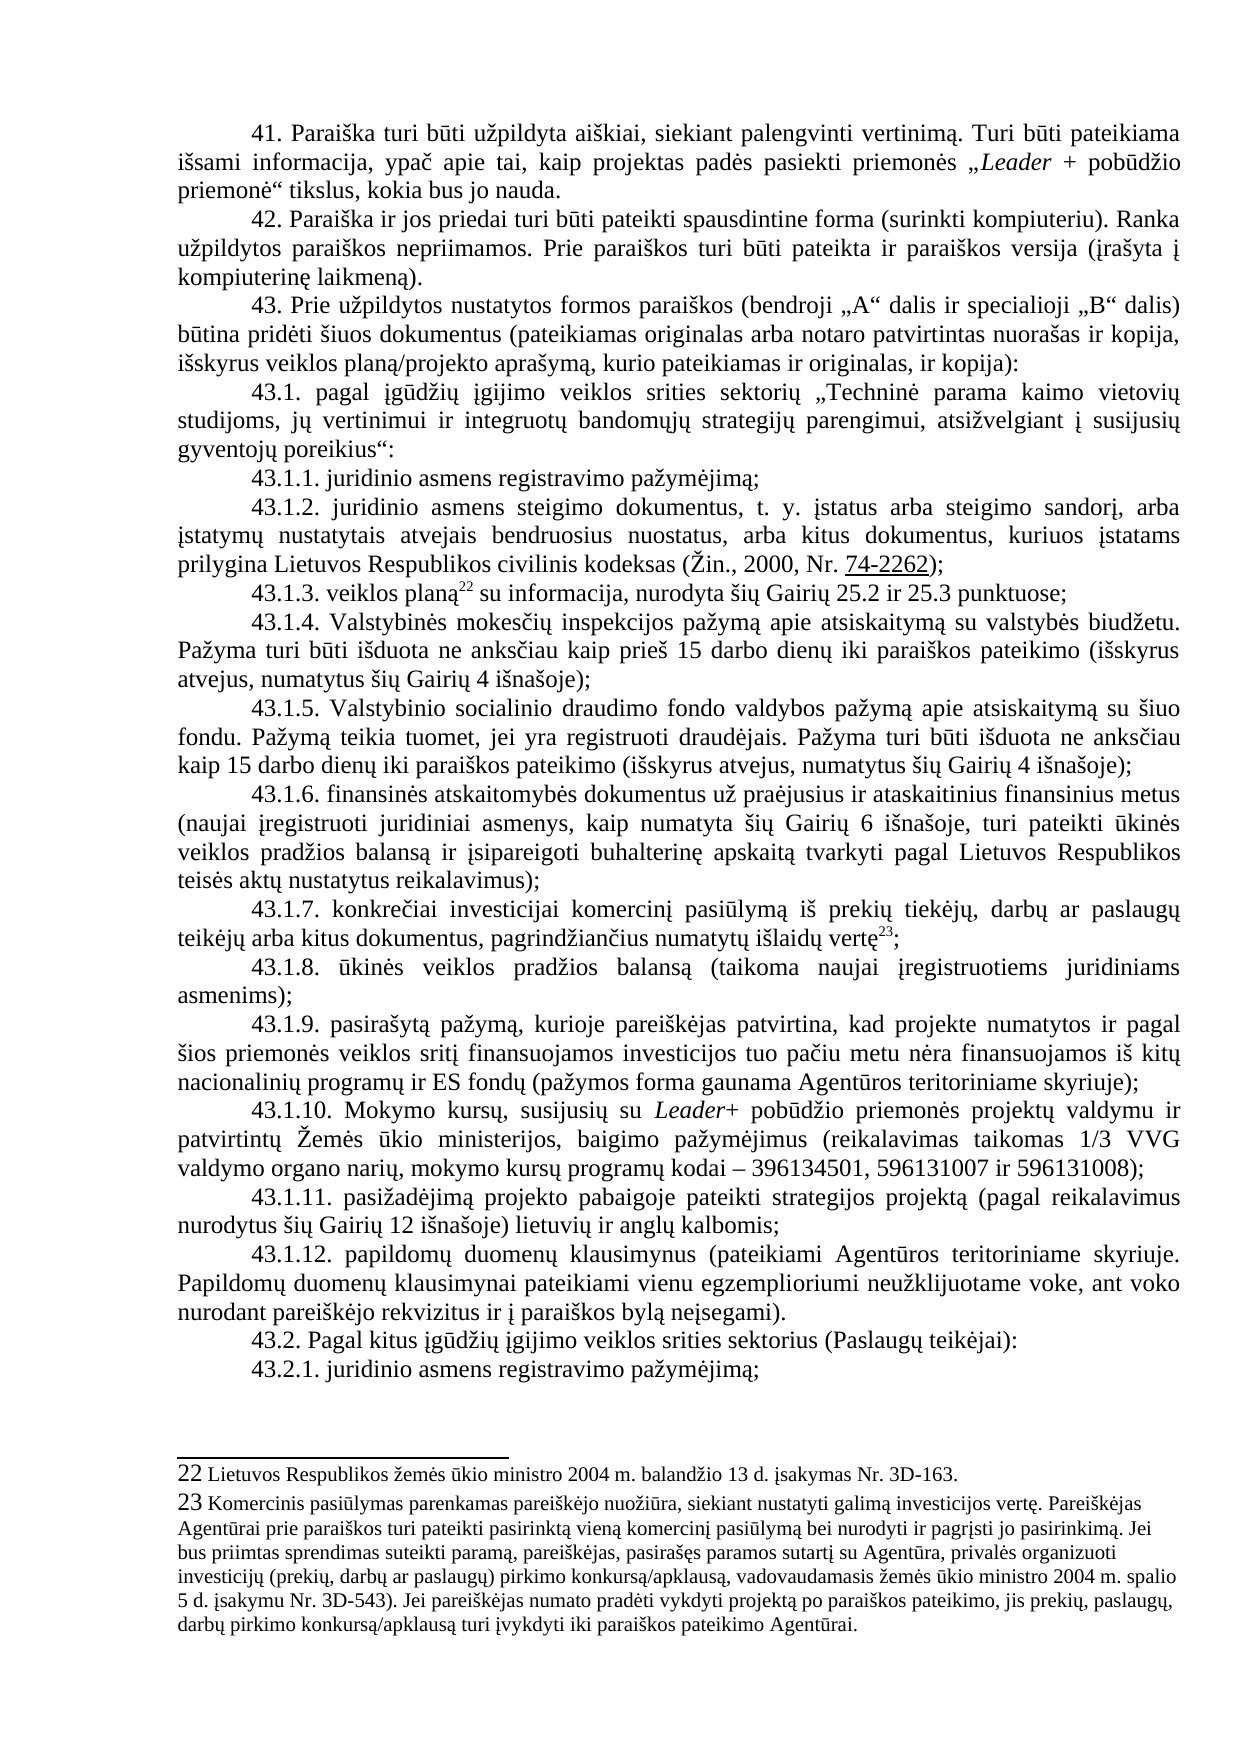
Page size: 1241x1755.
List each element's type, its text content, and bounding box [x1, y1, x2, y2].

text 43.1.4. Valstybinės mokesčių inspekcijos pažymą apie atsiskaitymą su valstybės biudžetu. Pažyma turi būti išduota ne anksčiau kaip prieš 15 darbo dienų iki paraiškos pateikimo (išskyrus atvejus, numatytus šių Gairių 4 išnašoje); [177, 607, 1181, 693]
text 43.1.9. pasirašytą pažymą, kurioje pareiškėjas patvirtina, kad projekte numatytos ir pagal šios priemonės veiklos sritį finansuojamos investicijos tuo pačiu metu nėra finansuojamos iš kitų nacionalinių programų ir ES fondų (pažymos forma gaunama Agentūros teritoriniame skyriuje); [177, 1009, 1181, 1096]
text 41. Paraiška turi būti užpildyta aiškiai, siekiant palengvinti vertinimą. Turi būti pateikiama išsami informacija, ypač apie tai, kaip projektas padės pasiekti priemonės „Leader + pobūdžio priemonė“ tikslus, kokia bus jo nauda. [177, 118, 1181, 204]
text 43.1.8. ūkinės veiklos pradžios balansą (taikoma naujai įregistruotiems juridiniams asmenims); [177, 952, 1181, 1009]
text 43.1.6. finansinės atskaitomybės dokumentus už praėjusius ir ataskaitinius finansinius metus (naujai įregistruoti juridiniai asmenys, kaip numatyta šių Gairių 6 išnašoje, turi pateikti ūkinės veiklos pradžios balansą ir įsipareigoti buhalterinę apskaitą tvarkyti pagal Lietuvos Respublikos teisės aktų nustatytus reikalavimus); [177, 779, 1181, 894]
text 43.1.10. Mokymo kursų, susijusių su Leader+ pobūdžio priemonės projektų valdymu ir patvirtintų Žemės ūkio ministerijos, baigimo pažymėjimus (reikalavimas taikomas 1/3 VVG valdymo organo narių, mokymo kursų programų kodai – 396134501, 596131007 ir 596131008); [177, 1096, 1181, 1182]
text 43.2. Pagal kitus įgūdžių įgijimo veiklos srities sektorius (Paslaugų teikėjai): [177, 1326, 1181, 1354]
text 42. Paraiška ir jos priedai turi būti pateikti spausdintine forma (surinkti kompiuteriu). Ranka užpildytos paraiškos nepriimamos. Prie paraiškos turi būti pateikta ir paraiškos versija (įrašyta į kompiuterinę laikmeną). [177, 204, 1181, 291]
text 43.1.12. papildomų duomenų klausimynus (pateikiami Agentūros teritoriniame skyriuje. Papildomų duomenų klausimynai pateikiami vienu egzemplioriumi neužklijuotame voke, ant voko nurodant pareiškėjo rekvizitus ir į paraiškos bylą neįsegami). [177, 1239, 1181, 1326]
text 43.1.5. Valstybinio socialinio draudimo fondo valdybos pažymą apie atsiskaitymą su šiuo fondu. Pažymą teikia tuomet, jei yra registruoti draudėjais. Pažyma turi būti išduota ne anksčiau kaip 15 darbo dienų iki paraiškos pateikimo (išskyrus atvejus, numatytus šių Gairių 4 išnašoje); [177, 693, 1181, 779]
text 43.1.11. pasižadėjimą projekto pabaigoje pateikti strategijos projektą (pagal reikalavimus nurodytus šių Gairių 12 išnašoje) lietuvių ir anglų kalbomis; [177, 1182, 1181, 1239]
text Lietuvos Respublikos žemės ūkio ministro 2004 m. balandžio 13 d. įsakymas Nr. 3D-163. [177, 1458, 1181, 1487]
text 43. Prie užpildytos nustatytos formos paraiškos (bendroji „A“ dalis ir specialioji „B“ dalis) būtina pridėti šiuos dokumentus (pateikiamas originalas arba notaro patvirtintas nuorašas ir kopija, išskyrus veiklos planą/projekto aprašymą, kurio pateikiamas ir originalas, ir kopija): [177, 291, 1181, 377]
text 43.1.3. veiklos planą su informacija, nurodyta šių Gairių 25.2 ir 25.3 punktuose; [177, 578, 1181, 607]
text 43.1.1. juridinio asmens registravimo pažymėjimą; [177, 463, 1181, 492]
text Komercinis pasiūlymas parenkamas pareiškėjo nuožiūra, siekiant nustatyti galimą investicijos vertę. Pareiškėjas Agentūrai prie paraiškos turi pateikti pasirinktą vieną komercinį pasiūlymą bei nurodyti ir pagrįsti jo pasirinkimą. Jei bus priimtas sprendimas suteikti paramą, pareiškėjas, pasirašęs paramos sutartį su Agentūra, privalės organizuoti investicijų (prekių, darbų ar paslaugų) pirkimo konkursą/apklausą, vadovaudamasis žemės ūkio ministro 2004 m. spalio 5 d. įsakymu Nr. 3D-543). Jei pareiškėjas numato pradėti vykdyti projektą po paraiškos pateikimo, jis prekių, paslaugų, darbų pirkimo konkursą/apklausą turi įvykdyti iki paraiškos pateikimo Agentūrai. [177, 1487, 1181, 1636]
text 43.2.1. juridinio asmens registravimo pažymėjimą; [177, 1354, 1181, 1383]
text 43.1. pagal įgūdžių įgijimo veiklos srities sektorių „Techninė parama kaimo vietovių studijoms, jų vertinimui ir integruotų bandomųjų strategijų parengimui, atsižvelgiant į susijusių gyventojų poreikius“: [177, 377, 1181, 463]
text 43.1.2. juridinio asmens steigimo dokumentus, t. y. įstatus arba steigimo sandorį, arba įstatymų nustatytais atvejais bendruosius nuostatus, arba kitus dokumentus, kuriuos įstatams prilygina Lietuvos Respublikos civilinis kodeksas (Žin., 2000, Nr. 74-2262); [177, 492, 1181, 578]
text 43.1.7. konkrečiai investicijai komercinį pasiūlymą iš prekių tiekėjų, darbų ar paslaugų teikėjų arba kitus dokumentus, pagrindžiančius numatytų išlaidų vertę; [177, 894, 1181, 952]
